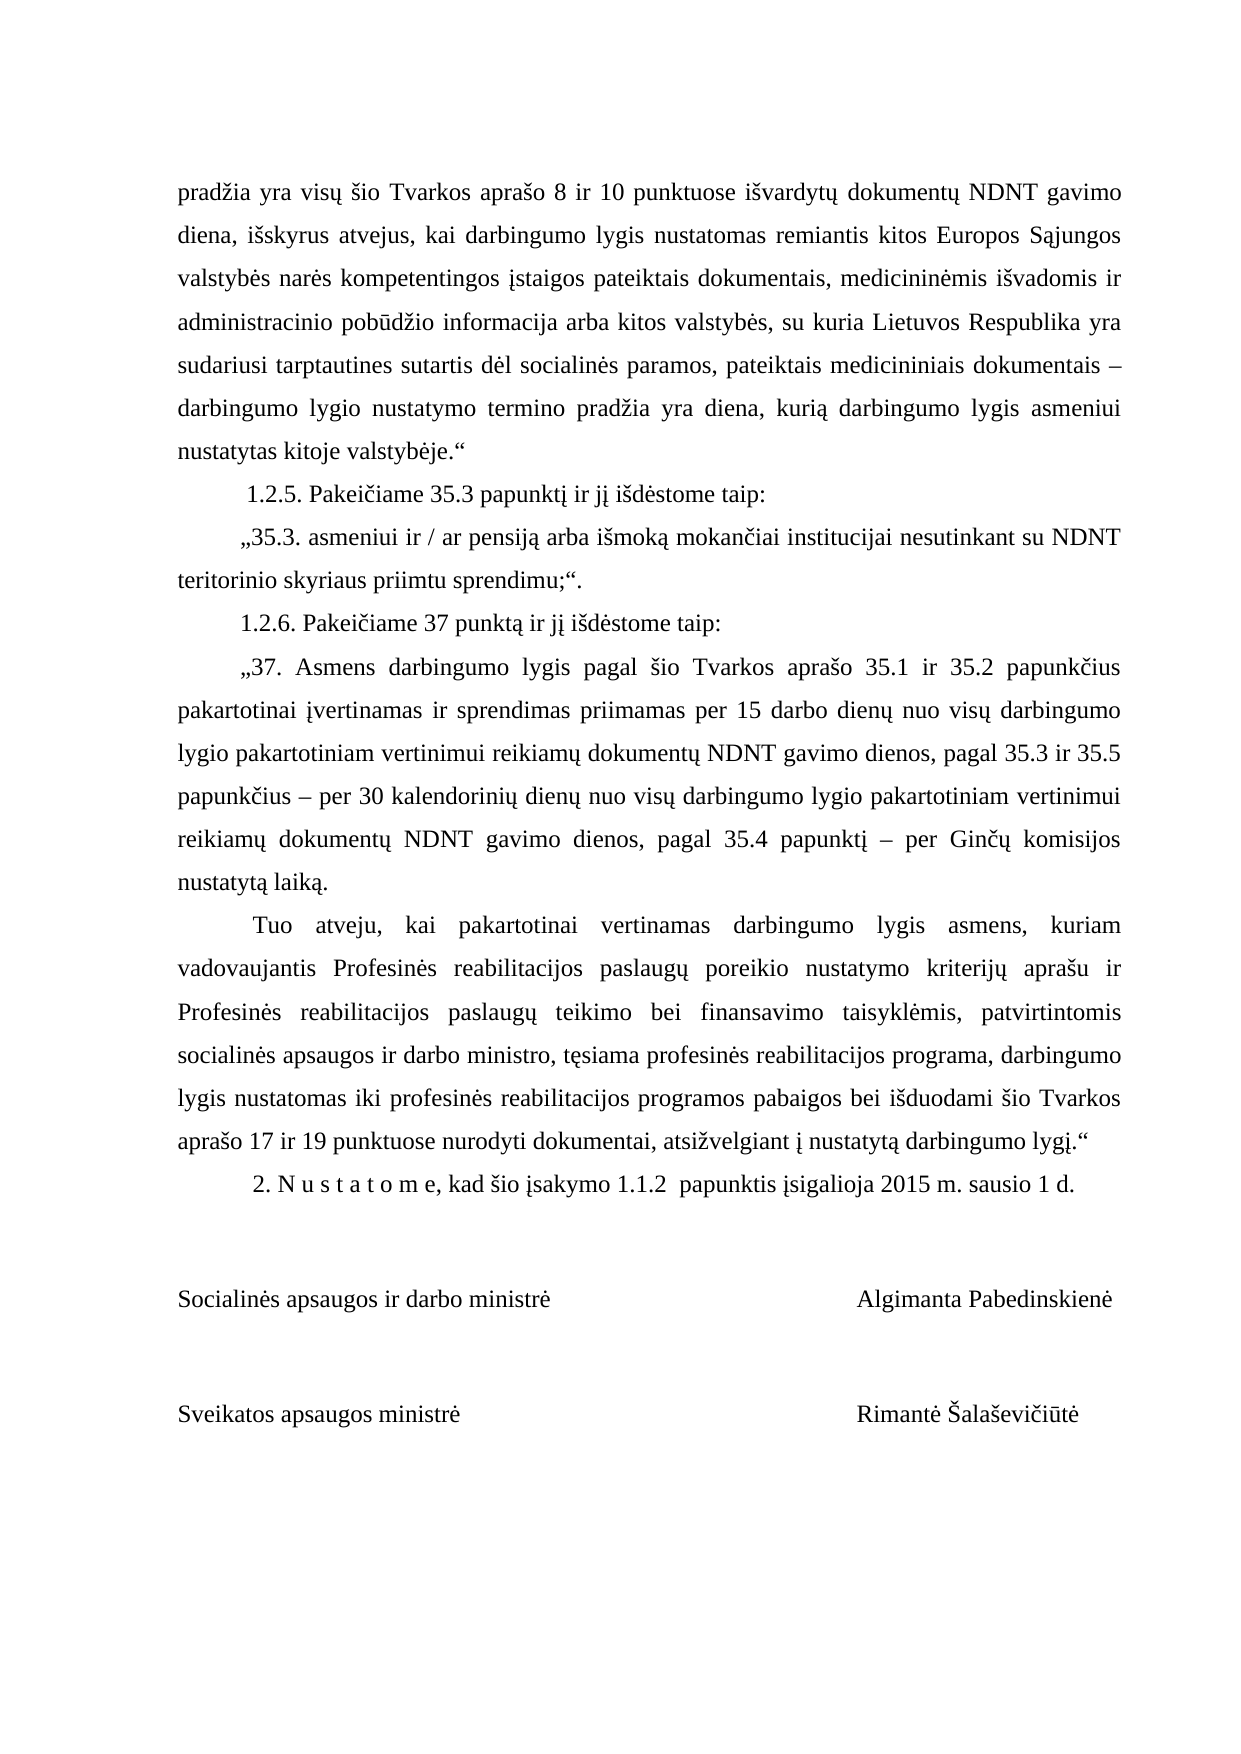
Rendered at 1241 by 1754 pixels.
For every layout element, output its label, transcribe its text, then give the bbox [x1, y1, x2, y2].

text „35.3. asmeniui ir / ar pensiją arba išmoką mokančiai institucijai nesutinkant su NDNT teritorinio skyriaus priimtu sprendimu;“. [177, 522, 1122, 594]
text pradžia yra visų šio Tvarkos aprašo 8 ir 10 punktuose išvardytų dokumentų NDNT gavimo diena, išskyrus atvejus, kai darbingumo lygis nustatomas remiantis kitos Europos Sąjungos valstybės narės kompetentingos įstaigos pateiktais dokumentais, medicininėmis išvadomis ir administracinio pobūdžio informacija arba kitos valstybės, su kuria Lietuvos Respublika yra sudariusi tarptautines sutartis dėl socialinės paramos, pateiktais medicininiais dokumentais – darbingumo lygio nustatymo termino pradžia yra diena, kurią darbingumo lygis asmeniui nustatytas kitoje valstybėje.“ [177, 177, 1122, 465]
text 2. N u s t a t o m e, kad šio įsakymo 1.1.2 papunktis įsigalioja 2015 m. sausio 1 d. [177, 1169, 1122, 1198]
text „37. Asmens darbingumo lygis pagal šio Tvarkos aprašo 35.1 ir 35.2 papunkčius pakartotinai įvertinamas ir sprendimas priimamas per 15 darbo dienų nuo visų darbingumo lygio pakartotiniam vertinimui reikiamų dokumentų NDNT gavimo dienos, pagal 35.3 ir 35.5 papunkčius – per 30 kalendorinių dienų nuo visų darbingumo lygio pakartotiniam vertinimui reikiamų dokumentų NDNT gavimo dienos, pagal 35.4 papunktį – per Ginčų komisijos nustatytą laiką. [177, 652, 1122, 896]
text 1.2.6. Pakeičiame 37 punktą ir jį išdėstome taip: [177, 608, 1122, 637]
text Socialinės apsaugos ir darbo ministrė Algimanta Pabedinskienė [177, 1284, 1122, 1313]
text 1.2.5. Pakeičiame 35.3 papunktį ir jį išdėstome taip: [177, 479, 1122, 508]
text Tuo atveju, kai pakartotinai vertinamas darbingumo lygis asmens, kuriam vadovaujantis Profesinės reabilitacijos paslaugų poreikio nustatymo kriterijų aprašu ir Profesinės reabilitacijos paslaugų teikimo bei finansavimo taisyklėmis, patvirtintomis socialinės apsaugos ir darbo ministro, tęsiama profesinės reabilitacijos programa, darbingumo lygis nustatomas iki profesinės reabilitacijos programos pabaigos bei išduodami šio Tvarkos aprašo 17 ir 19 punktuose nurodyti dokumentai, atsižvelgiant į nustatytą darbingumo lygį.“ [177, 910, 1122, 1155]
text Sveikatos apsaugos ministrė Rimantė Šalaševičiūtė [177, 1399, 1122, 1428]
